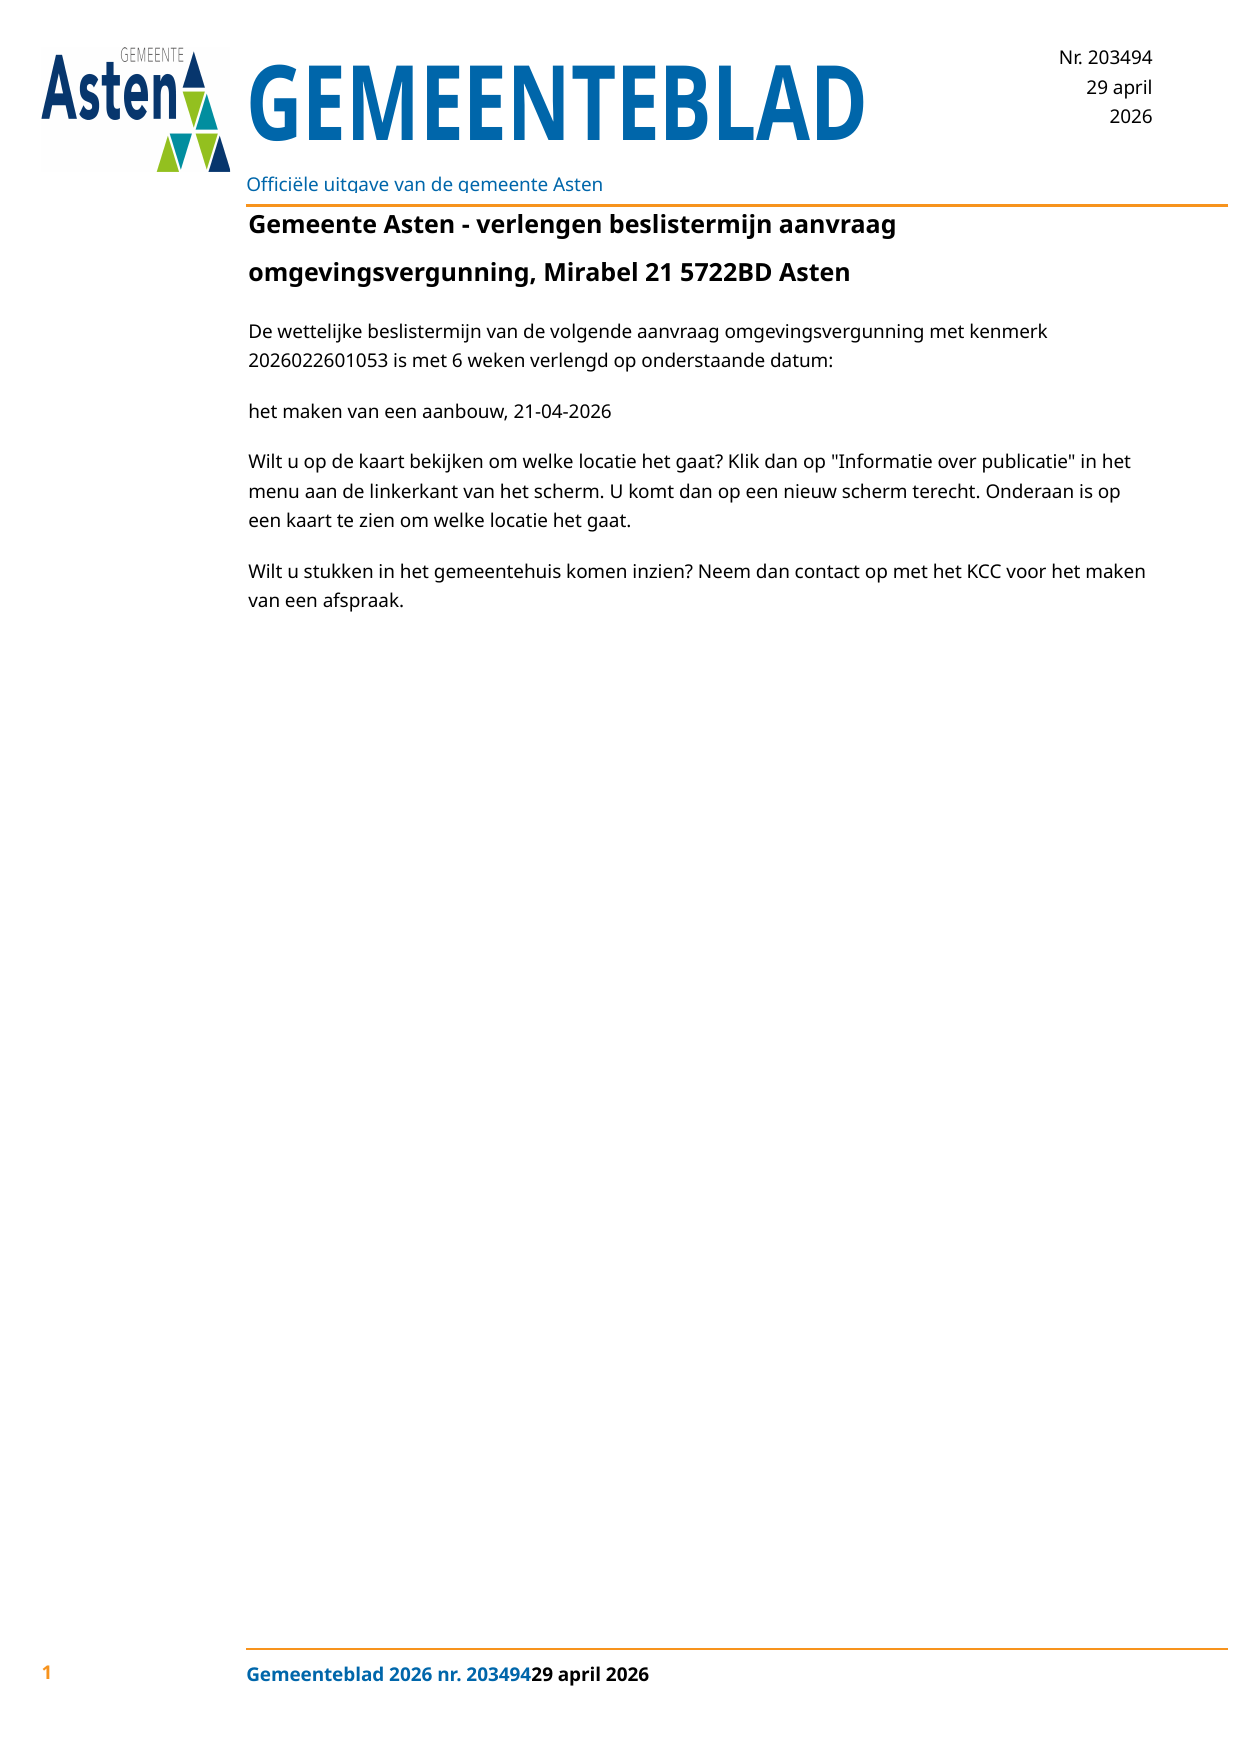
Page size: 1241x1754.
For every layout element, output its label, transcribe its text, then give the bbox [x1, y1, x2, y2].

text De wettelijke beslistermijn van de volgende aanvraag omgevingsvergunning met kenmerk 2026022601053 is met 6 weken verlengd op onderstaande datum: [248, 318, 1152, 373]
text Gemeente Asten - verlengen beslistermijn aanvraag omgevingsvergunning, Mirabel 21 5722BD Asten [248, 207, 1152, 288]
text Wilt u stukken in het gemeentehuis komen inzien? Neem dan contact op met het KCC voor het maken van een afspraak. [248, 558, 1152, 613]
text Wilt u op de kaart bekijken om welke locatie het gaat? Klik dan op "Informatie over publicatie" in het menu aan de linkerkant van het scherm. U komt dan op een nieuw scherm terecht. Onderaan is op een kaart te zien om welke locatie het gaat. [248, 448, 1152, 533]
text het maken van een aanbouw, 21-04-2026 [248, 398, 1152, 424]
picture [41, 47, 231, 172]
